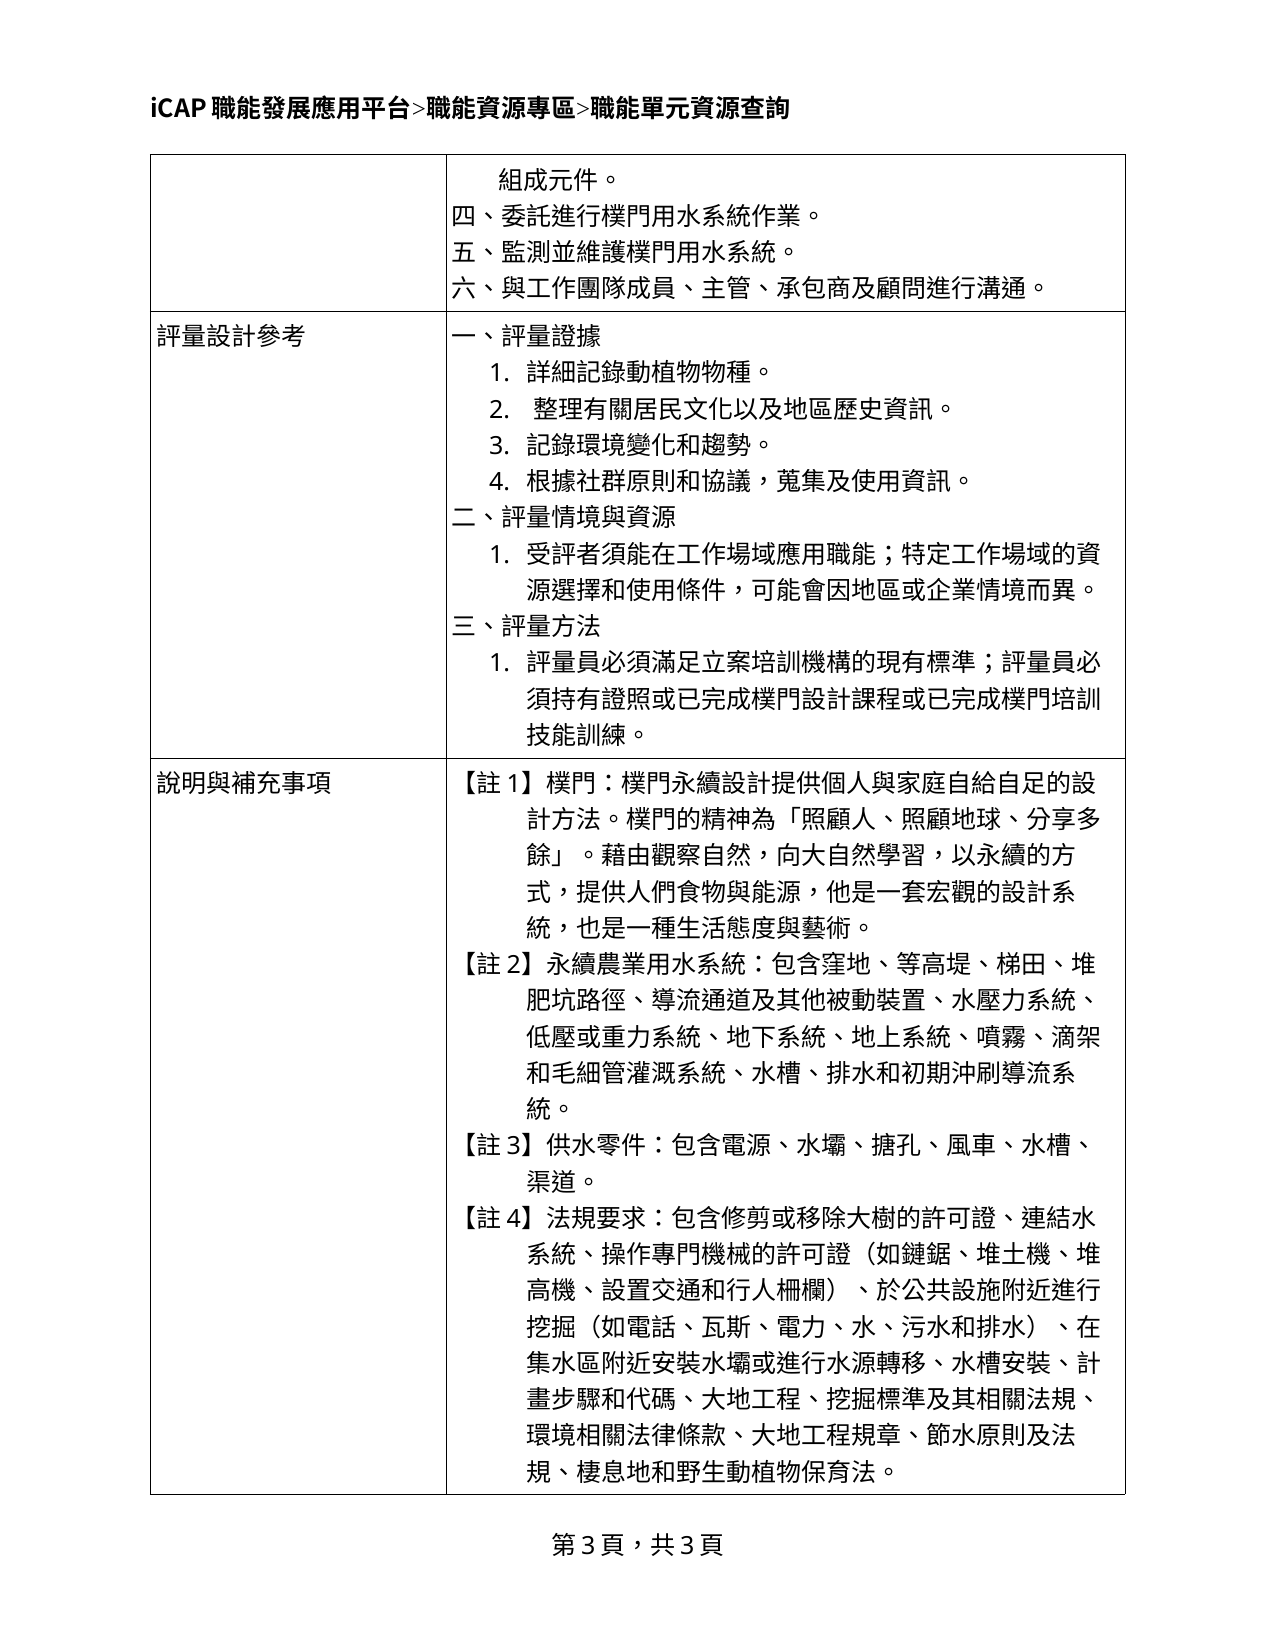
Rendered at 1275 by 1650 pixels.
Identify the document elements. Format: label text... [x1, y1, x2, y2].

table_cell 說明與補充事項 [151, 759, 446, 1494]
table_cell 【註1】樸門：樸門永續設計提供個人與家庭自給自足的設 計方法。樸門的精神為「照顧人、照顧地球、分享多餘」。藉由觀察自然，向大自然學習，以永續的方式，提供人們食物與能源，他是一套宏觀的設計系統，也是一種生活態度與藝術。 【註2】永續農業用水系統：包含窪地、等高堤、梯田、堆 肥坑路徑、導流通道及其他被動裝置、水壓力系統、低壓或重力系統、地下系統、地上系統、噴霧、滴架和毛細管灌溉系統、水槽、排水和初期沖刷導流系統。 【註3】供水零件：包含電源、水壩、搪孔、風車、水槽、 渠道。 【註4】法規要求：包含修剪或移除大樹的許可證、連結水 系統、操作專門機械的許可證（如鏈鋸、堆土機、堆高機、設置交通和行人柵欄）、於公共設施附近進行挖掘（如電話、瓦斯、電力、水、污水和排水）、在集水區附近安裝水壩或進行水源轉移、水槽安裝、計畫步驟和代碼、大地工程、挖掘標準及其相關法規、環境相關法律條款、大地工程規章、節水原則及法規、棲息地和野生動植物保育法。 [447, 759, 1125, 1494]
table_cell 評量設計參考 [151, 312, 446, 757]
table_cell [151, 155, 446, 311]
table_cell 組成元件。 四、委託進行樸門用水系統作業。 五、監測並維護樸門用水系統。 六、與工作團隊成員、主管、承包商及顧問進行溝通。 [447, 155, 1125, 311]
table_cell 一、評量證據 詳細記錄動植物物種。 整理有關居民文化以及地區歷史資訊。 記錄環境變化和趨勢。 根據社群原則和協議，蒐集及使用資訊。 二、評量情境與資源 受評者須能在工作場域應用職能；特定工作場域的資源選擇和使用條件，可能會因地區或企業情境而異。 三、評量方法 評量員必須滿足立案培訓機構的現有標準；評量員必須持有證照或已完成樸門設計課程或已完成樸門培訓技能訓練。 [447, 312, 1125, 757]
